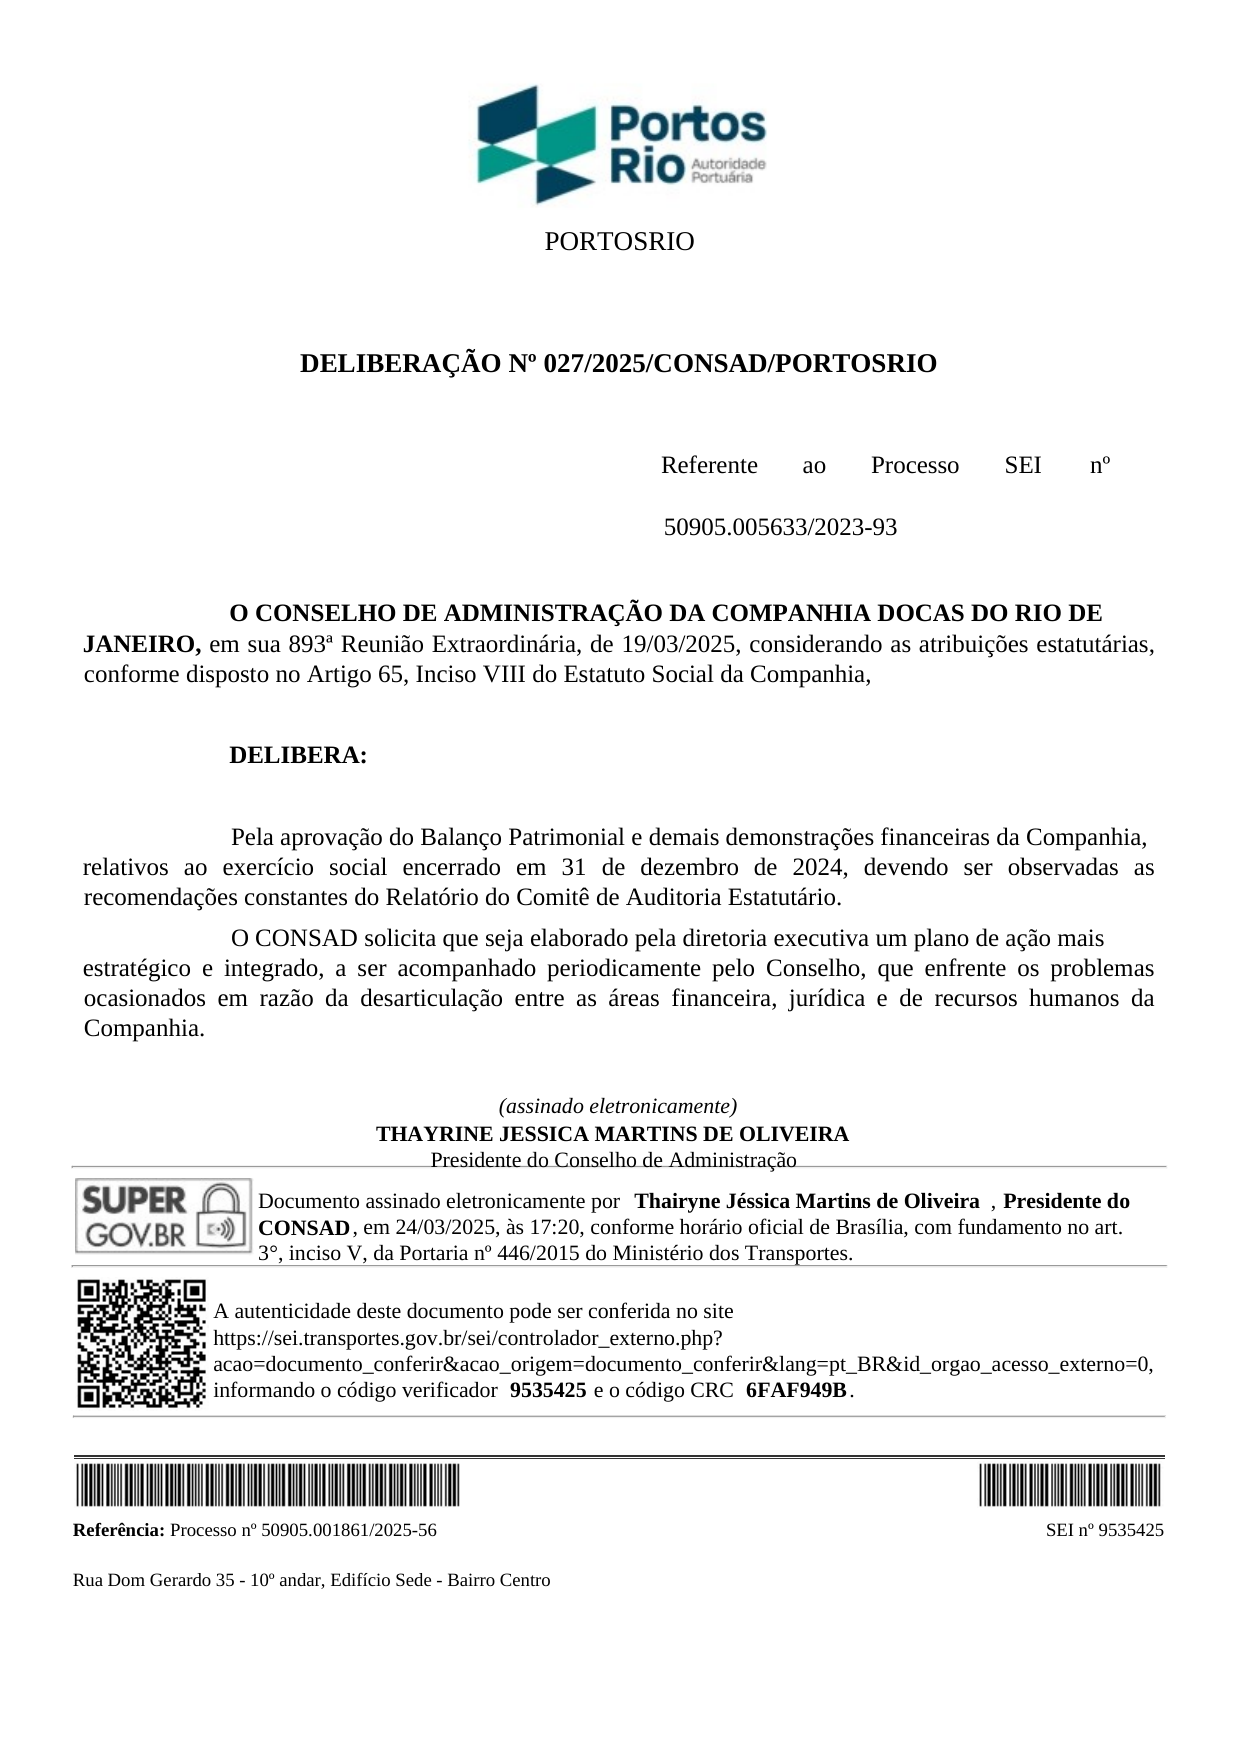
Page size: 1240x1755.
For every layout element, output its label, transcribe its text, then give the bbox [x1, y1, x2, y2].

text Referência: Processo nº 50905.001861/2025-56 SEI nº 9535425 [73, 1519, 1164, 1541]
text (assinado eletronicamente) [74, 1093, 1164, 1118]
text Referente ao Processo SEI nº [74, 450, 1164, 479]
text Pela aprovação do Balanço Patrimonial e demais demonstrações financeiras da Companhia, [231, 822, 1156, 850]
text DELIBERA: [229, 740, 1164, 769]
text O CONSAD solicita que seja elaborado pela diretoria executiva um plano de ação mais [231, 923, 1156, 952]
text PORTOSRIO [75, 225, 1164, 256]
text estratégico e integrado, a ser acompanhado periodicamente pelo Conselho, que enfrente os problemas ocasionados em razão da desarticulação entre as áreas financeira, jurídica e de recursos humanos da Companhia. [83, 953, 1156, 1041]
text JANEIRO, em sua 893ª Reunião Extraordinária, de 19/03/2025, considerando as atribuições estatutárias, conforme disposto no Artigo 65, Inciso VIII do Estatuto Social da Companhia, [83, 629, 1156, 688]
text Rua Dom Gerardo 35 - 10º andar, Edifício Sede - Bairro Centro [73, 1569, 1164, 1591]
text 50905.005633/2023-93 [397, 512, 1164, 541]
text DELIBERAÇÃO Nº 027/2025/CONSAD/PORTOSRIO [74, 347, 1163, 379]
text O CONSELHO DE ADMINISTRAÇÃO DA COMPANHIA DOCAS DO RIO DE [229, 598, 1164, 627]
text relativos ao exercício social encerrado em 31 de dezembro de 2024, devendo ser observadas as recomendações constantes do Relatório do Comitê de Auditoria Estatutário. [83, 852, 1156, 911]
